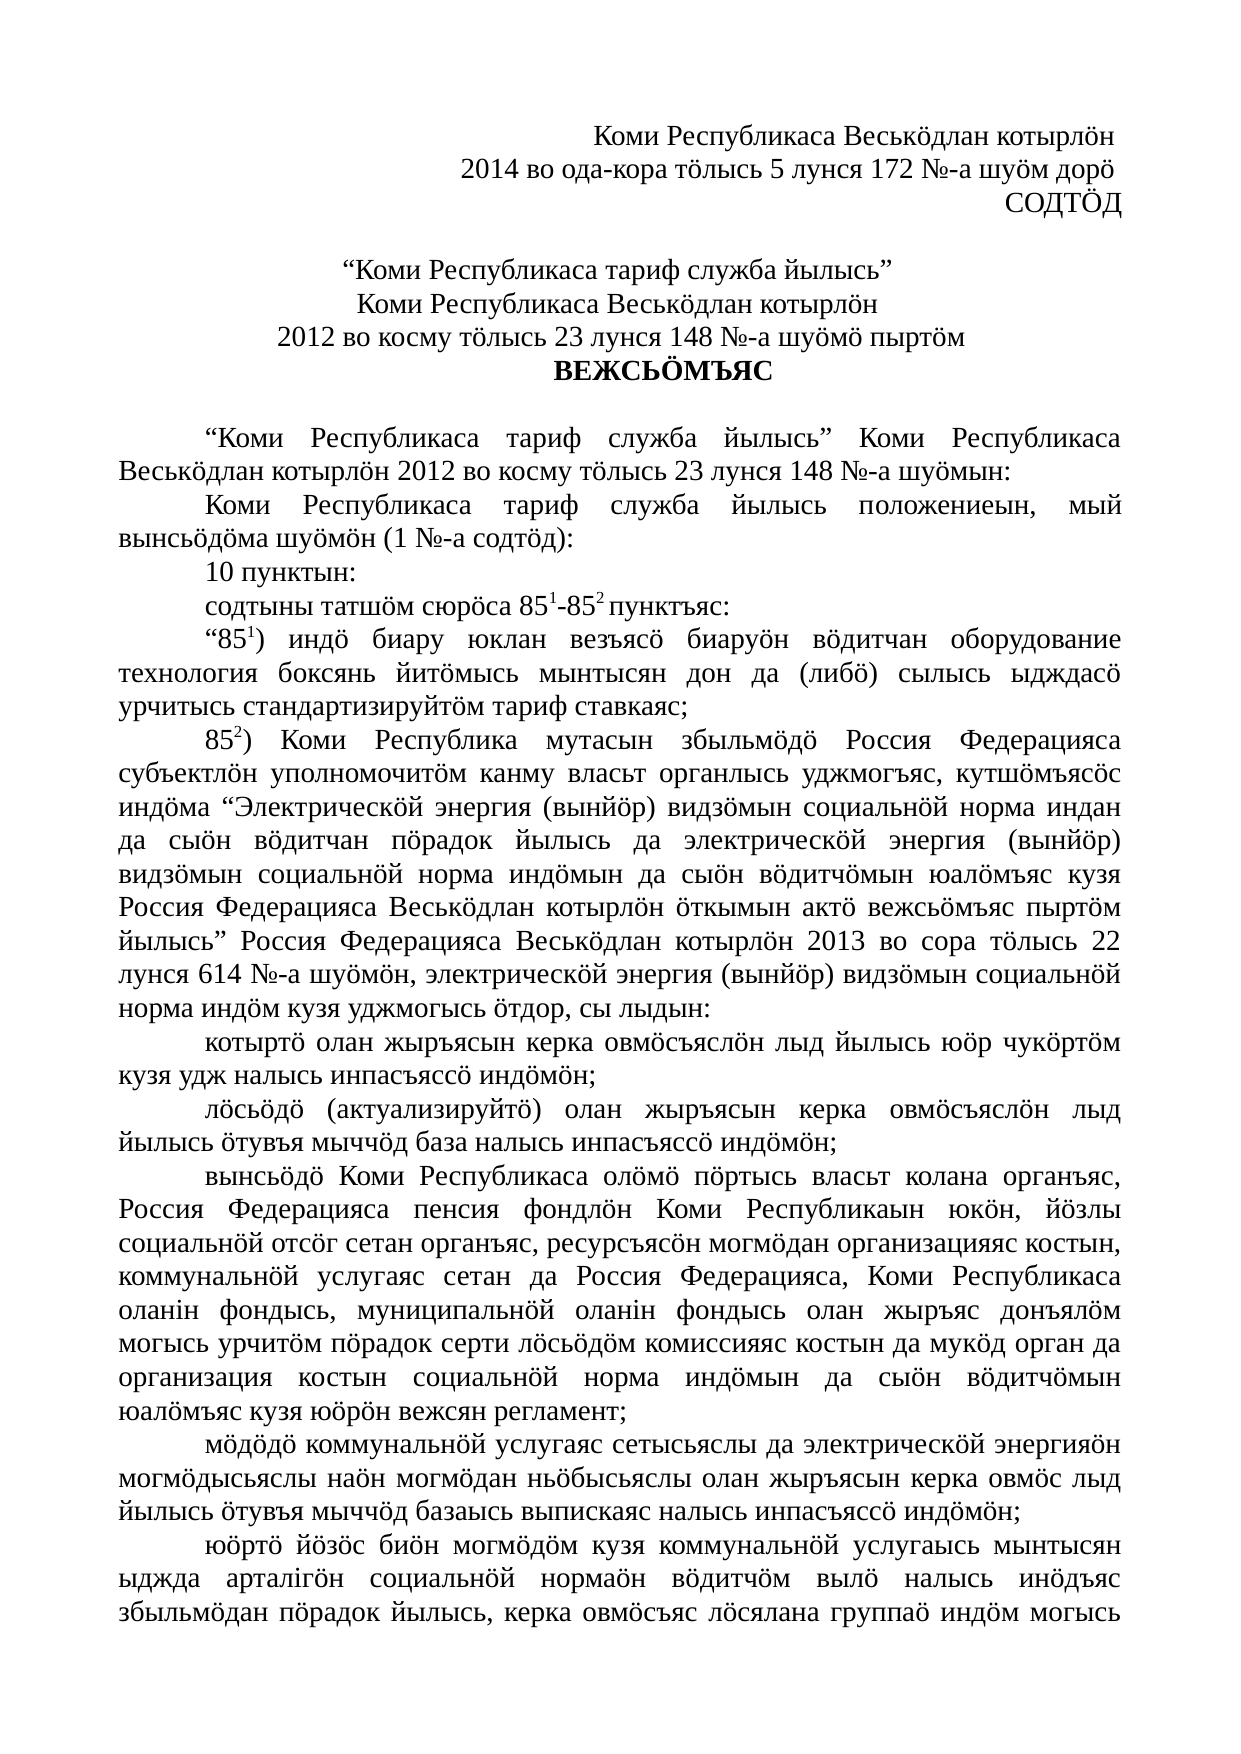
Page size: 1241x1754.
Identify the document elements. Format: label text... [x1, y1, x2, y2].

text “851) индӧ биару юклан везъясӧ биаруӧн вӧдитчан оборудование технология боксянь йитӧмысь мынтысян дон да (либӧ) сылысь ыдждасӧ урчитысь стандартизируйтӧм тариф ставкаяс; [118, 621, 1122, 722]
text вынсьӧдӧ Коми Республикаса олӧмӧ пӧртысь власьт колана органъяс, Россия Федерацияса пенсия фондлӧн Коми Республикаын юкӧн, йӧзлы социальнӧй отсӧг сетан органъяс, ресурсъясӧн могмӧдан организацияяс костын, коммунальнӧй услугаяс сетан да Россия Федерацияса, Коми Республикаса оланін фондысь, муниципальнӧй оланін фондысь олан жыръяс донъялӧм могысь урчитӧм пӧрадок серти лӧсьӧдӧм комиссияяс костын да мукӧд орган да организация костын социальнӧй норма индӧмын да сыӧн вӧдитчӧмын юалӧмъяс кузя юӧрӧн вежсян регламент; [118, 1158, 1122, 1426]
text 2014 во ода-кора тӧлысь 5 лунся 172 №-а шуӧм дорӧ [118, 152, 1122, 185]
text лӧсьӧдӧ (актуализируйтӧ) олан жыръясын керка овмӧсъяслӧн лыд йылысь ӧтувъя мыччӧд база налысь инпасъяссӧ индӧмӧн; [118, 1091, 1122, 1158]
text “Коми Республикаса тариф служба йылысь” Коми Республикаса Веськӧдлан котырлӧн 2012 во косму тӧлысь 23 лунся 148 №-а шуӧмын: [118, 420, 1122, 487]
text 2012 во косму тӧлысь 23 лунся 148 №-а шуӧмӧ пыртӧм [118, 319, 1122, 353]
text Коми Республикаса Веськӧдлан котырлӧн [118, 286, 1122, 319]
text 10 пунктын: [118, 554, 1122, 588]
text “Коми Республикаса тариф служба йылысь” [118, 252, 1122, 286]
text ВЕЖСЬӦМЪЯС [118, 353, 1122, 386]
text мӧдӧдӧ коммунальнӧй услугаяс сетысьяслы да электрическӧй энергияӧн могмӧдысьяслы наӧн могмӧдан ньӧбысьяслы олан жыръясын керка овмӧс лыд йылысь ӧтувъя мыччӧд базаысь выпискаяс налысь инпасъяссӧ индӧмӧн; [118, 1426, 1122, 1527]
text Коми Республикаса тариф служба йылысь положениеын, мый вынсьӧдӧма шуӧмӧн (1 №-а содтӧд): [118, 487, 1122, 554]
text юӧртӧ йӧзӧс биӧн могмӧдӧм кузя коммунальнӧй услугаысь мынтысян ыджда арталігӧн социальнӧй нормаӧн вӧдитчӧм вылӧ налысь инӧдъяс збыльмӧдан пӧрадок йылысь, керка овмӧсъяс лӧсялана группаӧ индӧм могысь [118, 1527, 1122, 1627]
text содтыны татшӧм сюрӧса 851-852 пунктъяс: [118, 588, 1122, 621]
text Коми Республикаса Веськӧдлан котырлӧн [118, 118, 1122, 152]
text котыртӧ олан жыръясын керка овмӧсъяслӧн лыд йылысь юӧр чукӧртӧм кузя удж налысь инпасъяссӧ индӧмӧн; [118, 1024, 1122, 1091]
text СОДТӦД [118, 185, 1122, 219]
text 852) Коми Республика мутасын збыльмӧдӧ Россия Федерацияса субъектлӧн уполномочитӧм канму власьт органлысь уджмогъяс, кутшӧмъясӧс индӧма “Электрическӧй энергия (вынйӧр) видзӧмын социальнӧй норма индан да сыӧн вӧдитчан пӧрадок йылысь да электрическӧй энергия (вынйӧр) видзӧмын социальнӧй норма индӧмын да сыӧн вӧдитчӧмын юалӧмъяс кузя Россия Федерацияса Веськӧдлан котырлӧн ӧткымын актӧ вежсьӧмъяс пыртӧм йылысь” Россия Федерацияса Веськӧдлан котырлӧн 2013 во сора тӧлысь 22 лунся 614 №-а шуӧмӧн, электрическӧй энергия (вынйӧр) видзӧмын социальнӧй норма индӧм кузя уджмогысь ӧтдор, сы лыдын: [118, 722, 1122, 1024]
